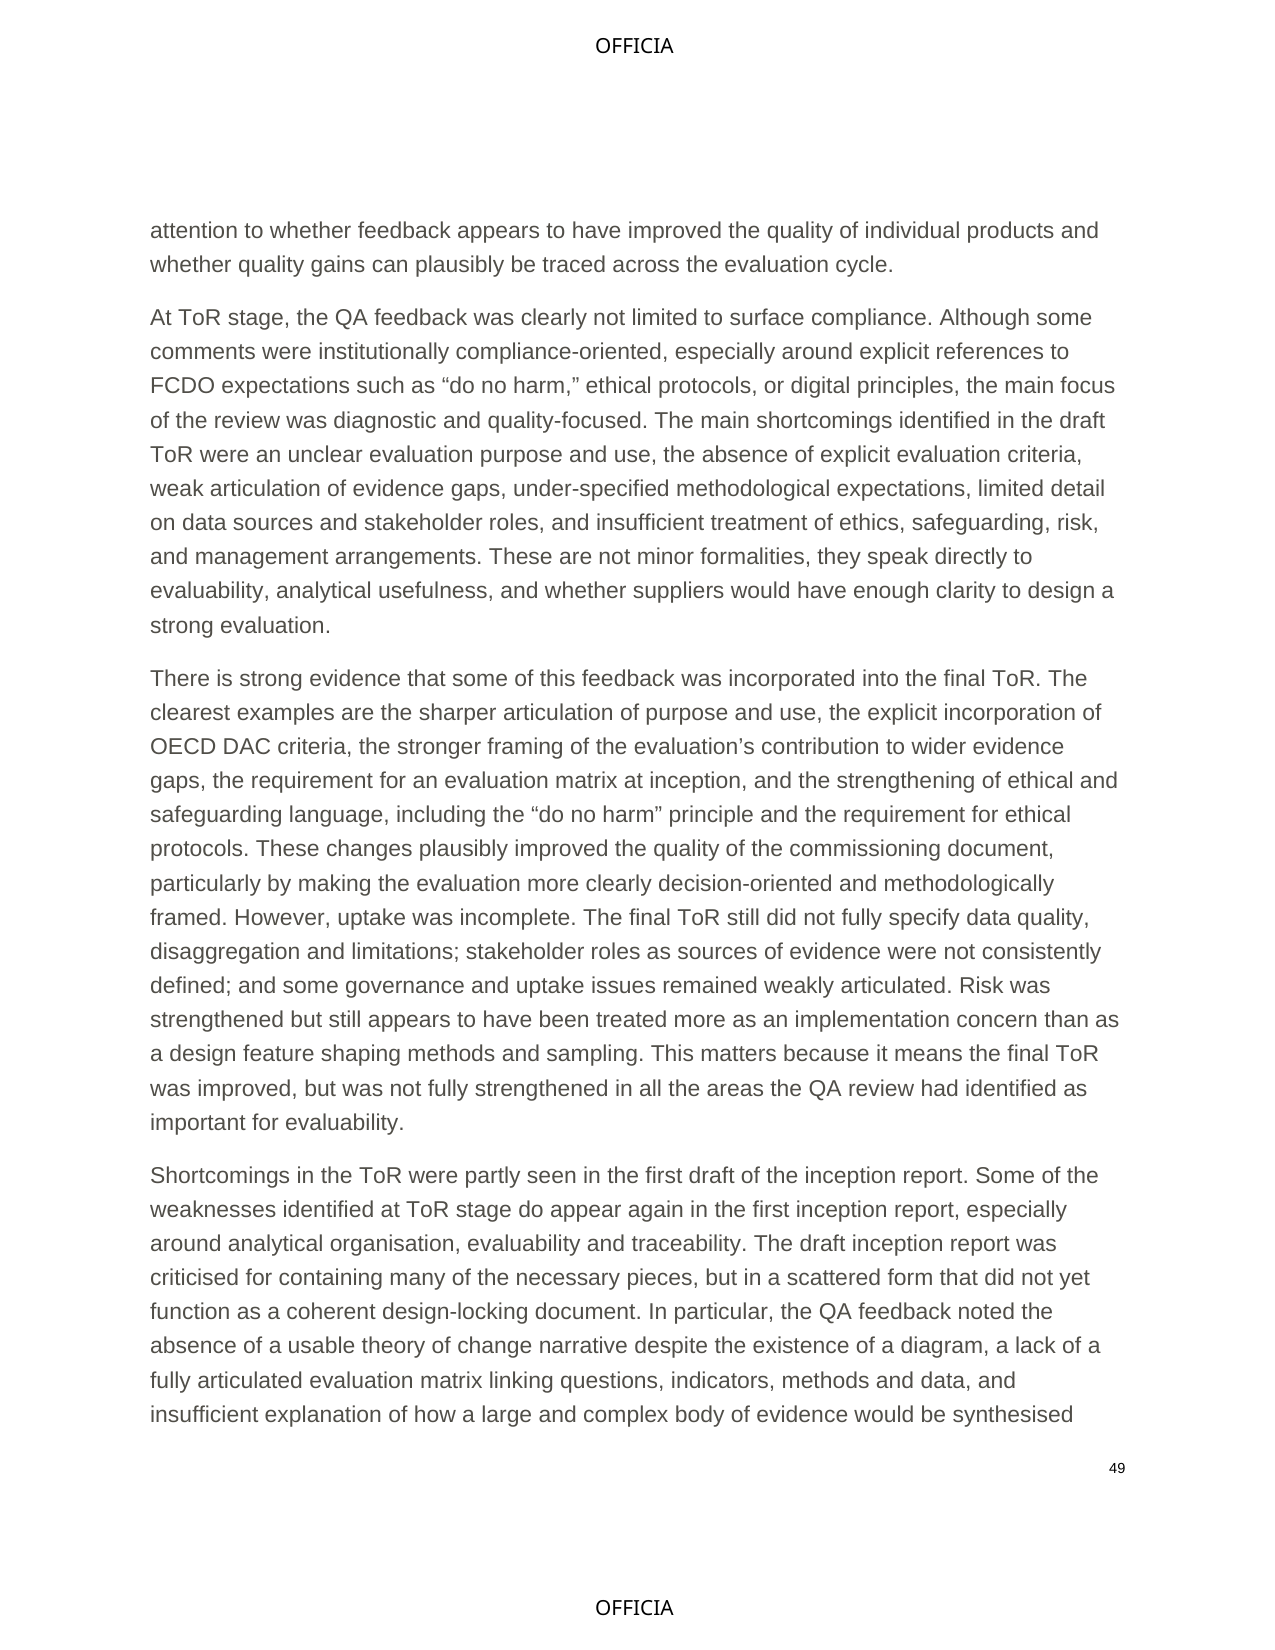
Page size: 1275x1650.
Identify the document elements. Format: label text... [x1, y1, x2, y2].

text At ToR stage, the QA feedback was clearly not limited to surface compliance. Although some comments were institutionally compliance-oriented, especially around explicit references to FCDO expectations such as “do no harm,” ethical protocols, or digital principles, the main focus of the review was diagnostic and quality-focused. The main shortcomings identified in the draft ToR were an unclear evaluation purpose and use, the absence of explicit evaluation criteria, weak articulation of evidence gaps, under-specified methodological expectations, limited detail on data sources and stakeholder roles, and insufficient treatment of ethics, safeguarding, risk, and management arrangements. These are not minor formalities, they speak directly to evaluability, analytical usefulness, and whether suppliers would have enough clarity to design a strong evaluation. [150, 304, 1125, 638]
text attention to whether feedback appears to have improved the quality of individual products and whether quality gains can plausibly be traced across the evaluation cycle. [150, 217, 1125, 277]
text Shortcomings in the ToR were partly seen in the first draft of the inception report. Some of the weaknesses identified at ToR stage do appear again in the first inception report, especially around analytical organisation, evaluability and traceability. The draft inception report was criticised for containing many of the necessary pieces, but in a scattered form that did not yet function as a coherent design-locking document. In particular, the QA feedback noted the absence of a usable theory of change narrative despite the existence of a diagram, a lack of a fully articulated evaluation matrix linking questions, indicators, methods and data, and insufficient explanation of how a large and complex body of evidence would be synthesised [150, 1162, 1125, 1427]
text There is strong evidence that some of this feedback was incorporated into the final ToR. The clearest examples are the sharper articulation of purpose and use, the explicit incorporation of OECD DAC criteria, the stronger framing of the evaluation’s contribution to wider evidence gaps, the requirement for an evaluation matrix at inception, and the strengthening of ethical and safeguarding language, including the “do no harm” principle and the requirement for ethical protocols. These changes plausibly improved the quality of the commissioning document, particularly by making the evaluation more clearly decision-oriented and methodologically framed. However, uptake was incomplete. The final ToR still did not fully specify data quality, disaggregation and limitations; stakeholder roles as sources of evidence were not consistently defined; and some governance and uptake issues remained weakly articulated. Risk was strengthened but still appears to have been treated more as an implementation concern than as a design feature shaping methods and sampling. This matters because it means the final ToR was improved, but was not fully strengthened in all the areas the QA review had identified as important for evaluability. [150, 664, 1125, 1135]
